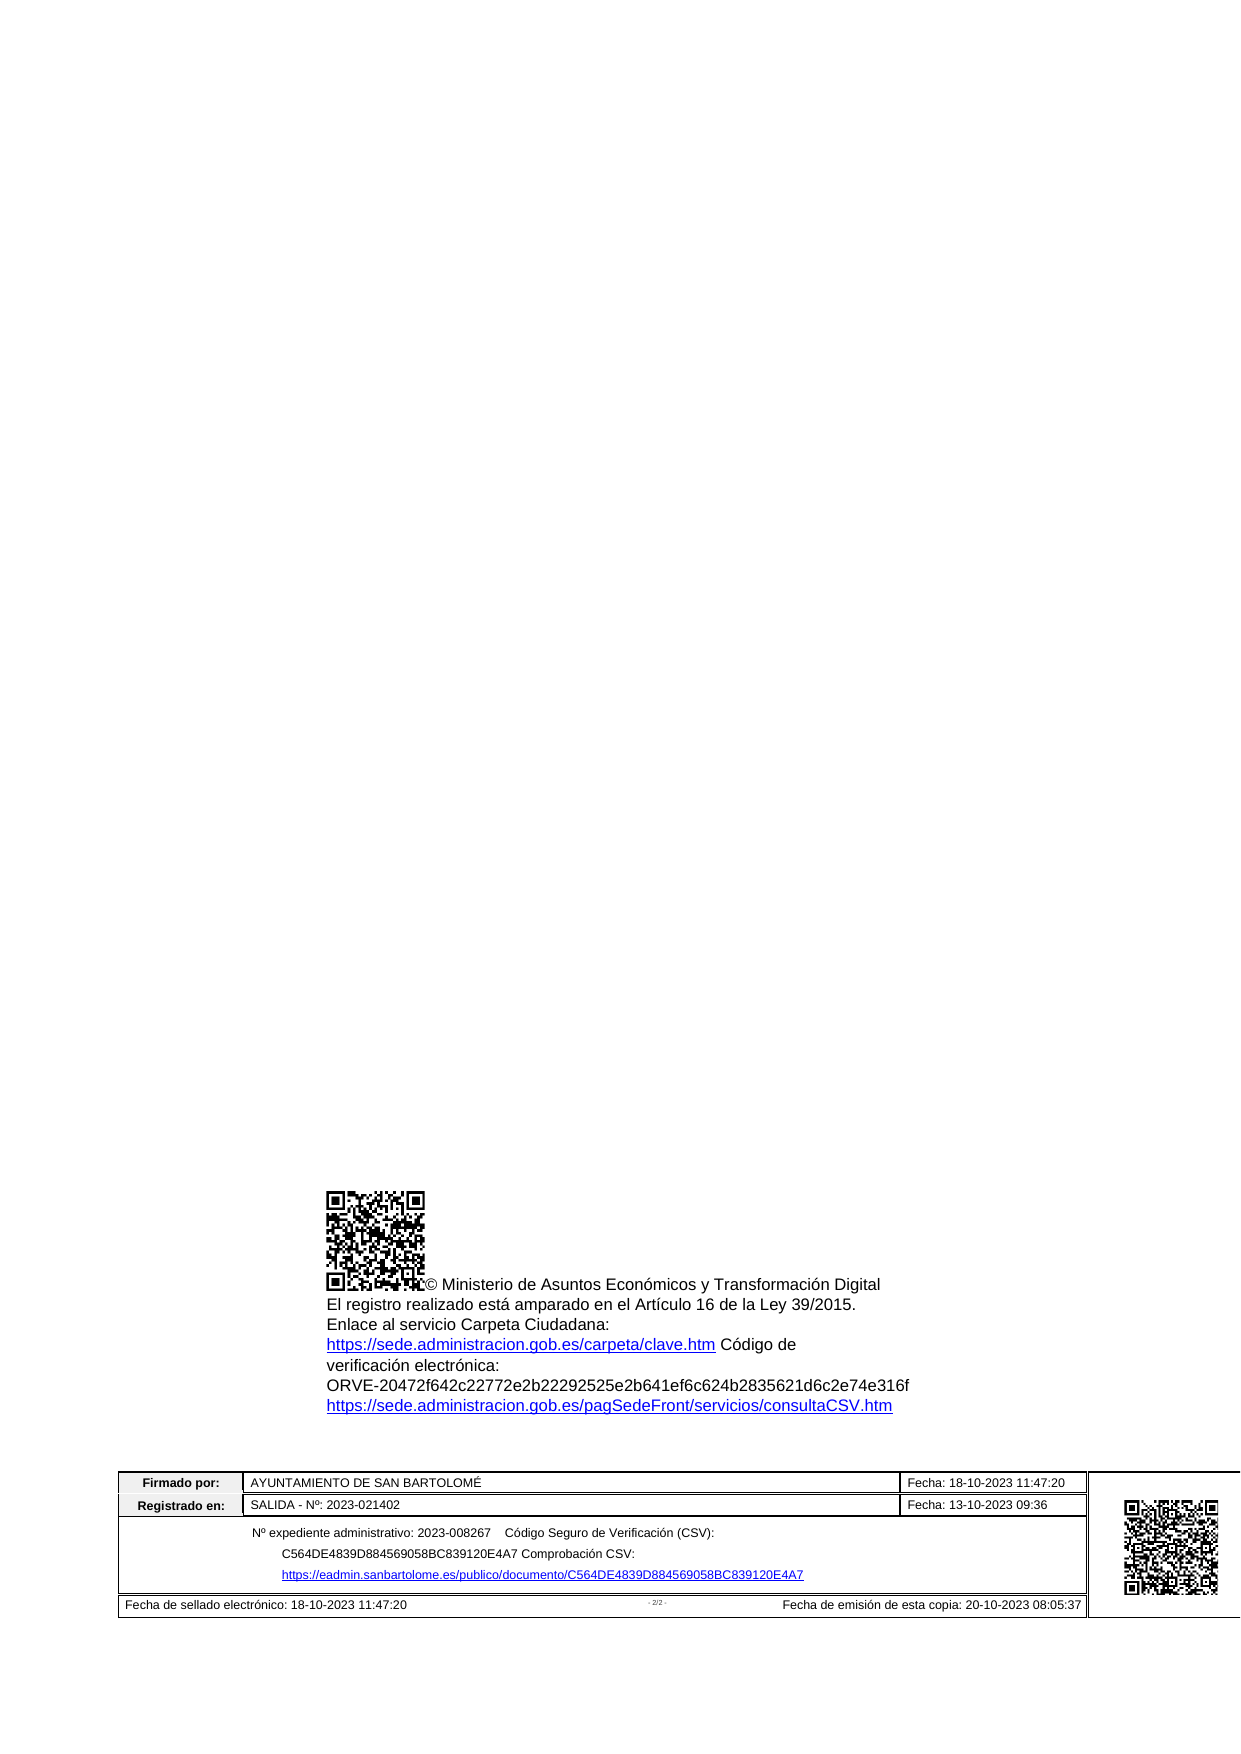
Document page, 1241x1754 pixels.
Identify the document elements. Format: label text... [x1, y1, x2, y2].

table_cell Fecha: 13-10-2023 09:36 [901, 1495, 1086, 1515]
table_cell Fecha de sellado electrónico: 18-10-2023 11:47:20 - 2/2 - Fecha de emisión de esta copia: 20-10-2023 08:05:37 [119, 1596, 1086, 1617]
text Enlace al servicio Carpeta Ciudadana: https://sede.administracion.gob.es/carpeta/clave.htm Código de verificación electrónica: [326, 1315, 871, 1374]
text ORVE-20472f642c22772e2b22292525e2b641ef6c624b2835621d6c2e74e316f [326, 1375, 1122, 1394]
table_header AYUNTAMIENTO DE SAN BARTOLOMÉ [244, 1473, 899, 1492]
text https://sede.administracion.gob.es/pagSedeFront/servicios/consultaCSV.htm [326, 1396, 1122, 1415]
table_header [1089, 1473, 1240, 1617]
table_cell Registrado en: [119, 1497, 242, 1513]
table_header Firmado por: [119, 1473, 242, 1490]
text © Ministerio de Asuntos Económicos y Transformación Digital [326, 1192, 1122, 1294]
table_header Fecha: 18-10-2023 11:47:20 [901, 1473, 1086, 1492]
table_cell SALIDA - Nº: 2023-021402 [244, 1495, 899, 1515]
table_cell Nº expediente administrativo: 2023-008267 Código Seguro de Verificación (CSV): C564DE4839D884569058BC839120E4A7 Comprobación CSV: https://eadmin.sanbartolome.es/publico/documento/C564DE4839D884569058BC839120E4A7 [119, 1517, 1086, 1593]
text El registro realizado está amparado en el Artículo 16 de la Ley 39/2015. [326, 1295, 1122, 1314]
